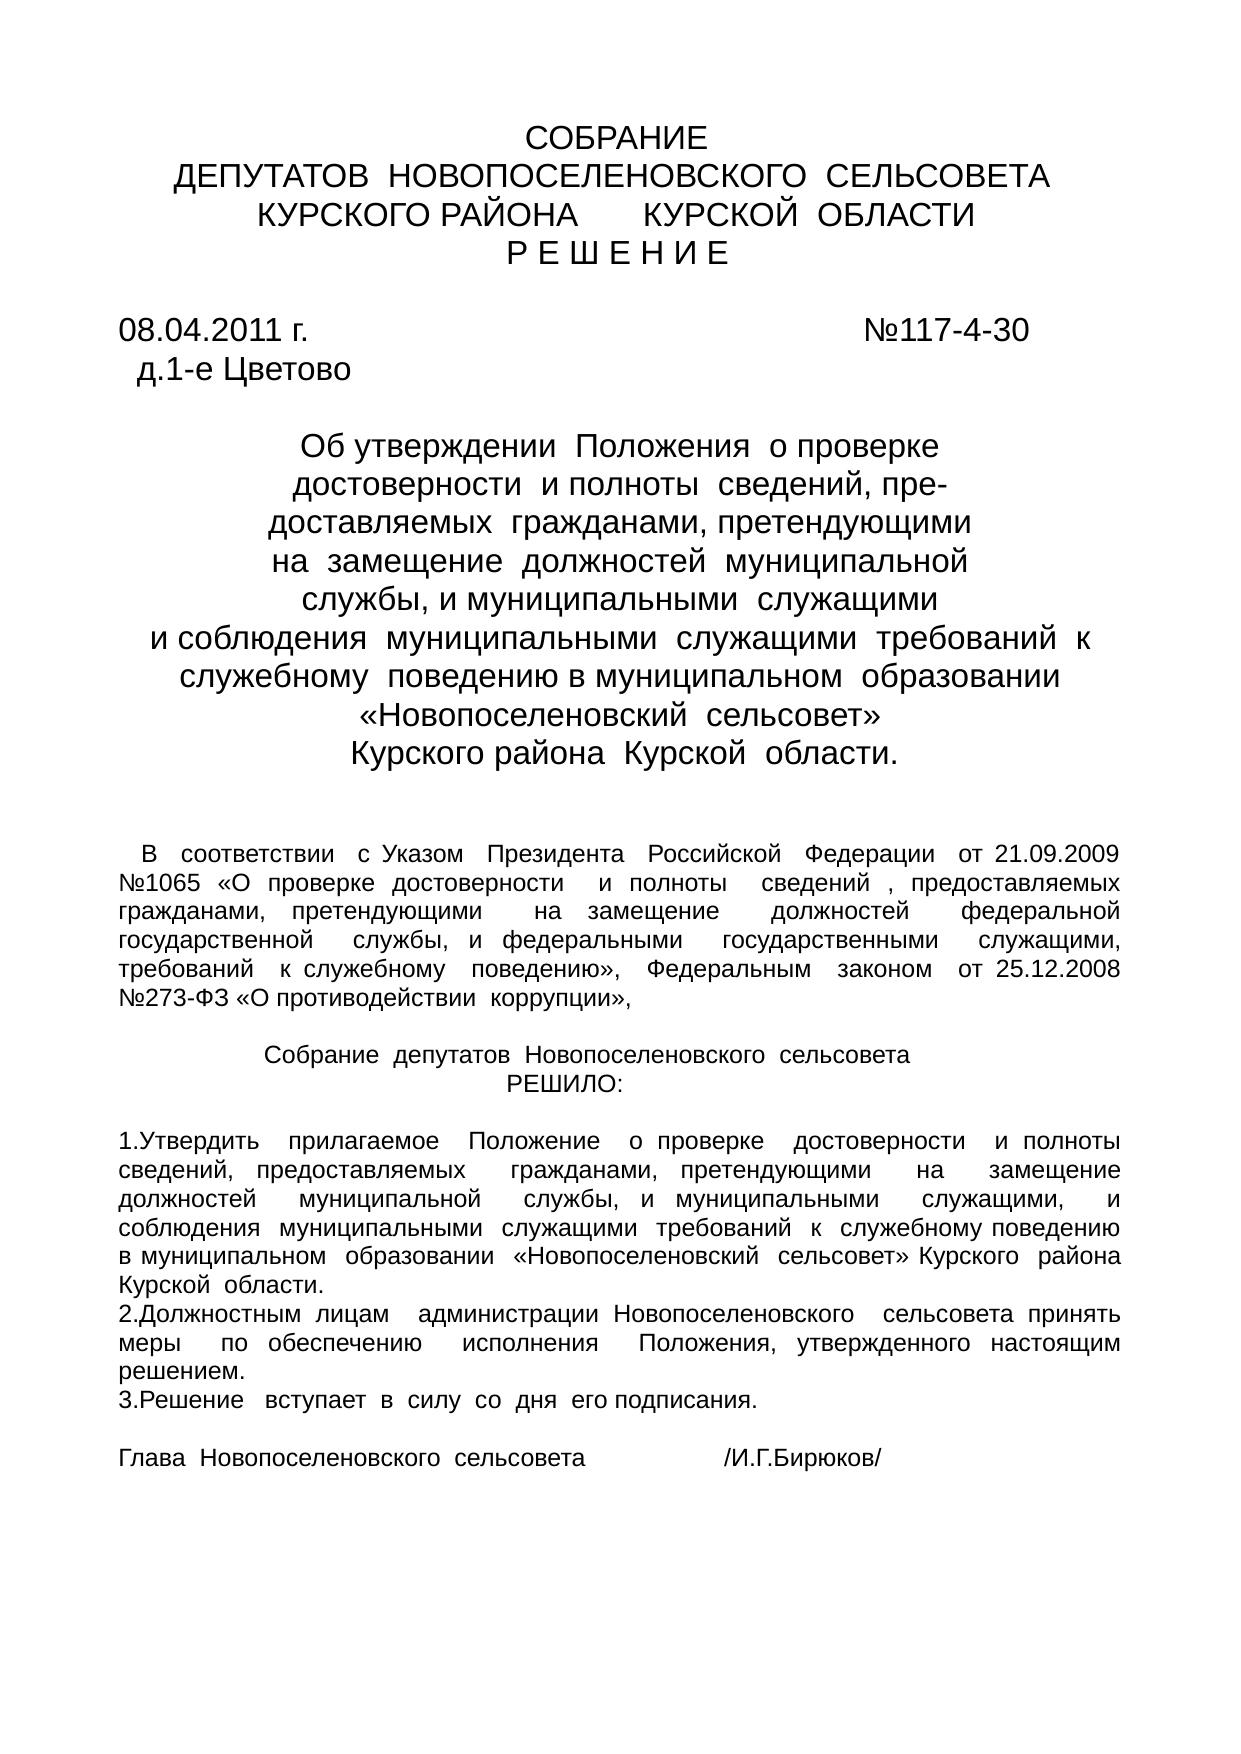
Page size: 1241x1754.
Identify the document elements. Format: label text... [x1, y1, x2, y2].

text ДЕПУТАТОВ НОВОПОСЕЛЕНОВСКОГО СЕЛЬСОВЕТА [118, 157, 1122, 195]
text службы, и муниципальными служащими [118, 579, 1122, 618]
text Об утверждении Положения о проверке [118, 426, 1122, 464]
text Глава Новопоселеновского сельсовета /И.Г.Бирюков/ [118, 1442, 1122, 1471]
text на замещение должностей муниципальной [118, 541, 1122, 579]
list Утвердить прилагаемое Положение о проверке достоверности и полноты сведений, предоставляемых гражданами, претендующими на замещение должностей муниципальной службы, и муниципальными служащими, и соблюдения муниципальными служащими требований к служебному поведению в муниципальном образовании «Новопоселеновский сельсовет» Курского района Курской области. [118, 1126, 1122, 1299]
text Собрание депутатов Новопоселеновского сельсовета [118, 1040, 1122, 1069]
text достоверности и полноты сведений, пре- [118, 464, 1122, 502]
text Курского района Курской области. [118, 733, 1122, 772]
text д.1-е Цветово [118, 349, 1122, 387]
list Решение вступает в силу со дня его подписания. [118, 1385, 1122, 1414]
text Р Е Ш Е Н И Е [118, 233, 1122, 272]
text В соответствии с Указом Президента Российской Федерации от 21.09.2009 №1065 «О проверке достоверности и полноты сведений , предоставляемых гражданами, претендующими на замещение должностей федеральной государственной службы, и федеральными государственными служащими, требований к служебному поведению», Федеральным законом от 25.12.2008 №273-ФЗ «О противодействии коррупции», [118, 839, 1122, 1011]
text доставляемых гражданами, претендующими [118, 502, 1122, 541]
text и соблюдения муниципальными служащими требований к служебному поведению в муниципальном образовании [118, 618, 1122, 695]
text 08.04.2011 г. №117-4-30 [118, 310, 1122, 349]
text «Новопоселеновский сельсовет» [118, 695, 1122, 733]
list Должностным лицам администрации Новопоселеновского сельсовета принять меры по обеспечению исполнения Положения, утвержденного настоящим решением. [118, 1299, 1122, 1385]
text РЕШИЛО: [118, 1069, 1122, 1097]
text СОБРАНИЕ [118, 118, 1122, 157]
text КУРСКОГО РАЙОНА КУРСКОЙ ОБЛАСТИ [118, 195, 1122, 233]
